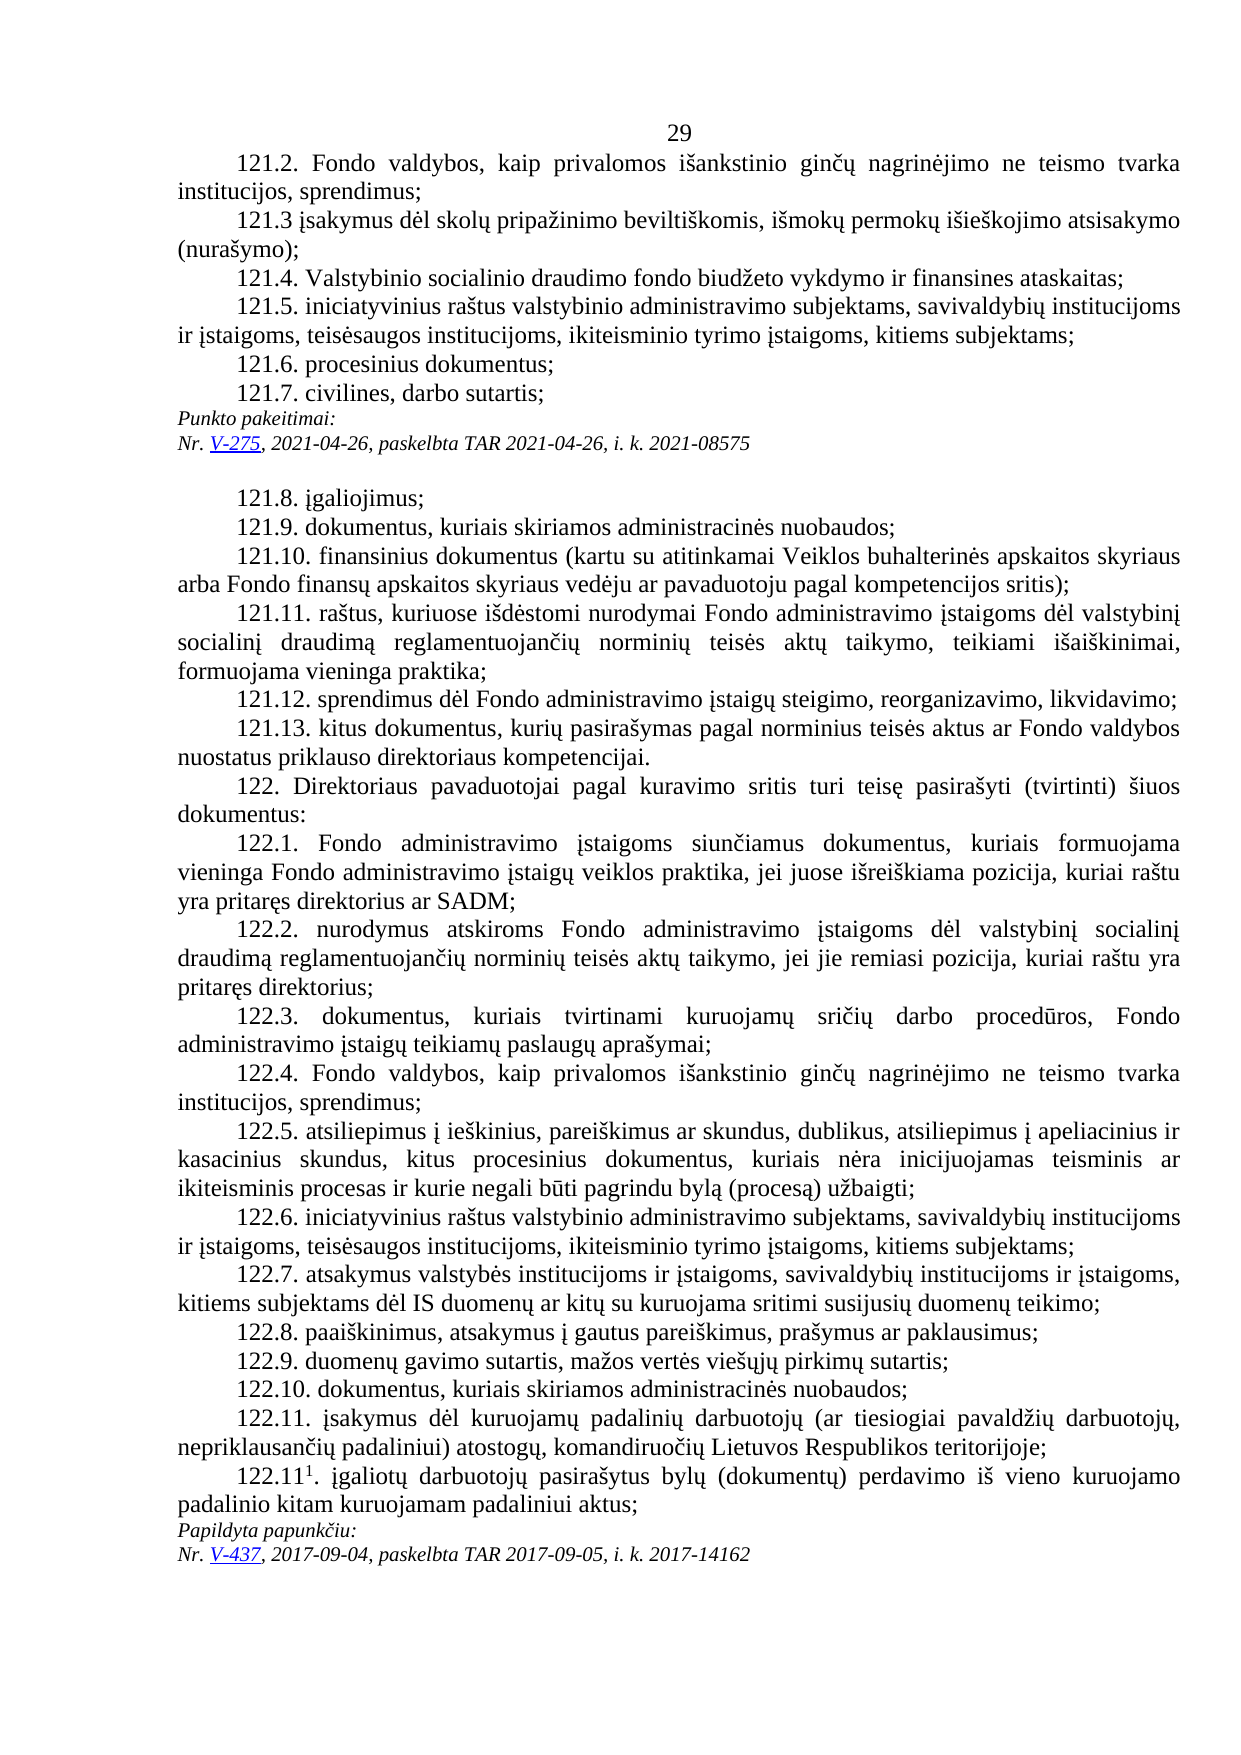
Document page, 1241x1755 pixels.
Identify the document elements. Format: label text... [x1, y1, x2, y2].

text Nr. V-437, 2017-09-04, paskelbta TAR 2017-09-05, i. k. 2017-14162 [177, 1542, 1181, 1566]
text Punkto pakeitimai: [177, 406, 1181, 430]
text 122.2. nurodymus atskiroms Fondo administravimo įstaigoms dėl valstybinį socialinį draudimą reglamentuojančių norminių teisės aktų taikymo, jei jie remiasi pozicija, kuriai raštu yra pritaręs direktorius; [177, 914, 1181, 1001]
text 122.6. iniciatyvinius raštus valstybinio administravimo subjektams, savivaldybių institucijoms ir įstaigoms, teisėsaugos institucijoms, ikiteisminio tyrimo įstaigoms, kitiems subjektams; [177, 1202, 1181, 1259]
text 121.10. finansinius dokumentus (kartu su atitinkamai Veiklos buhalterinės apskaitos skyriaus arba Fondo finansų apskaitos skyriaus vedėju ar pavaduotoju pagal kompetencijos sritis); [177, 541, 1181, 598]
text 121.8. įgaliojimus; [177, 483, 1181, 512]
text 121.13. kitus dokumentus, kurių pasirašymas pagal norminius teisės aktus ar Fondo valdybos nuostatus priklauso direktoriaus kompetencijai. [177, 713, 1181, 771]
text 121.3 įsakymus dėl skolų pripažinimo beviltiškomis, išmokų permokų išieškojimo atsisakymo (nurašymo); [177, 205, 1181, 263]
text 122.3. dokumentus, kuriais tvirtinami kuruojamų sričių darbo procedūros, Fondo administravimo įstaigų teikiamų paslaugų aprašymai; [177, 1001, 1181, 1058]
text 122.4. Fondo valdybos, kaip privalomos išankstinio ginčų nagrinėjimo ne teismo tvarka institucijos, sprendimus; [177, 1058, 1181, 1116]
text 122.111. įgaliotų darbuotojų pasirašytus bylų (dokumentų) perdavimo iš vieno kuruojamo padalinio kitam kuruojamam padaliniui aktus; [177, 1461, 1181, 1518]
text 121.5. iniciatyvinius raštus valstybinio administravimo subjektams, savivaldybių institucijoms ir įstaigoms, teisėsaugos institucijoms, ikiteisminio tyrimo įstaigoms, kitiems subjektams; [177, 291, 1181, 349]
text 121.4. Valstybinio socialinio draudimo fondo biudžeto vykdymo ir finansines ataskaitas; [177, 263, 1181, 291]
text 121.11. raštus, kuriuose išdėstomi nurodymai Fondo administravimo įstaigoms dėl valstybinį socialinį draudimą reglamentuojančių norminių teisės aktų taikymo, teikiami išaiškinimai, formuojama vieninga praktika; [177, 598, 1181, 684]
text 121.12. sprendimus dėl Fondo administravimo įstaigų steigimo, reorganizavimo, likvidavimo; [177, 684, 1181, 713]
text 122.8. paaiškinimus, atsakymus į gautus pareiškimus, prašymus ar paklausimus; [177, 1317, 1181, 1346]
text 122.5. atsiliepimus į ieškinius, pareiškimus ar skundus, dublikus, atsiliepimus į apeliacinius ir kasacinius skundus, kitus procesinius dokumentus, kuriais nėra inicijuojamas teisminis ar ikiteisminis procesas ir kurie negali būti pagrindu bylą (procesą) užbaigti; [177, 1116, 1181, 1202]
text 121.2. Fondo valdybos, kaip privalomos išankstinio ginčų nagrinėjimo ne teismo tvarka institucijos, sprendimus; [177, 148, 1181, 205]
text 121.6. procesinius dokumentus; [177, 349, 1181, 378]
text 122.7. atsakymus valstybės institucijoms ir įstaigoms, savivaldybių institucijoms ir įstaigoms, kitiems subjektams dėl IS duomenų ar kitų su kuruojama sritimi susijusių duomenų teikimo; [177, 1259, 1181, 1317]
text 122.9. duomenų gavimo sutartis, mažos vertės viešųjų pirkimų sutartis; [177, 1346, 1181, 1374]
text Nr. V-275, 2021-04-26, paskelbta TAR 2021-04-26, i. k. 2021-08575 [177, 430, 1181, 454]
text 122.10. dokumentus, kuriais skiriamos administracinės nuobaudos; [177, 1374, 1181, 1403]
text 122. Direktoriaus pavaduotojai pagal kuravimo sritis turi teisę pasirašyti (tvirtinti) šiuos dokumentus: [177, 771, 1181, 828]
text 121.9. dokumentus, kuriais skiriamos administracinės nuobaudos; [177, 512, 1181, 541]
text 122.11. įsakymus dėl kuruojamų padalinių darbuotojų (ar tiesiogiai pavaldžių darbuotojų, nepriklausančių padaliniui) atostogų, komandiruočių Lietuvos Respublikos teritorijoje; [177, 1403, 1181, 1461]
text 122.1. Fondo administravimo įstaigoms siunčiamus dokumentus, kuriais formuojama vieninga Fondo administravimo įstaigų veiklos praktika, jei juose išreiškiama pozicija, kuriai raštu yra pritaręs direktorius ar SADM; [177, 828, 1181, 914]
text Papildyta papunkčiu: [177, 1518, 1181, 1542]
text 121.7. civilines, darbo sutartis; [177, 378, 1181, 406]
